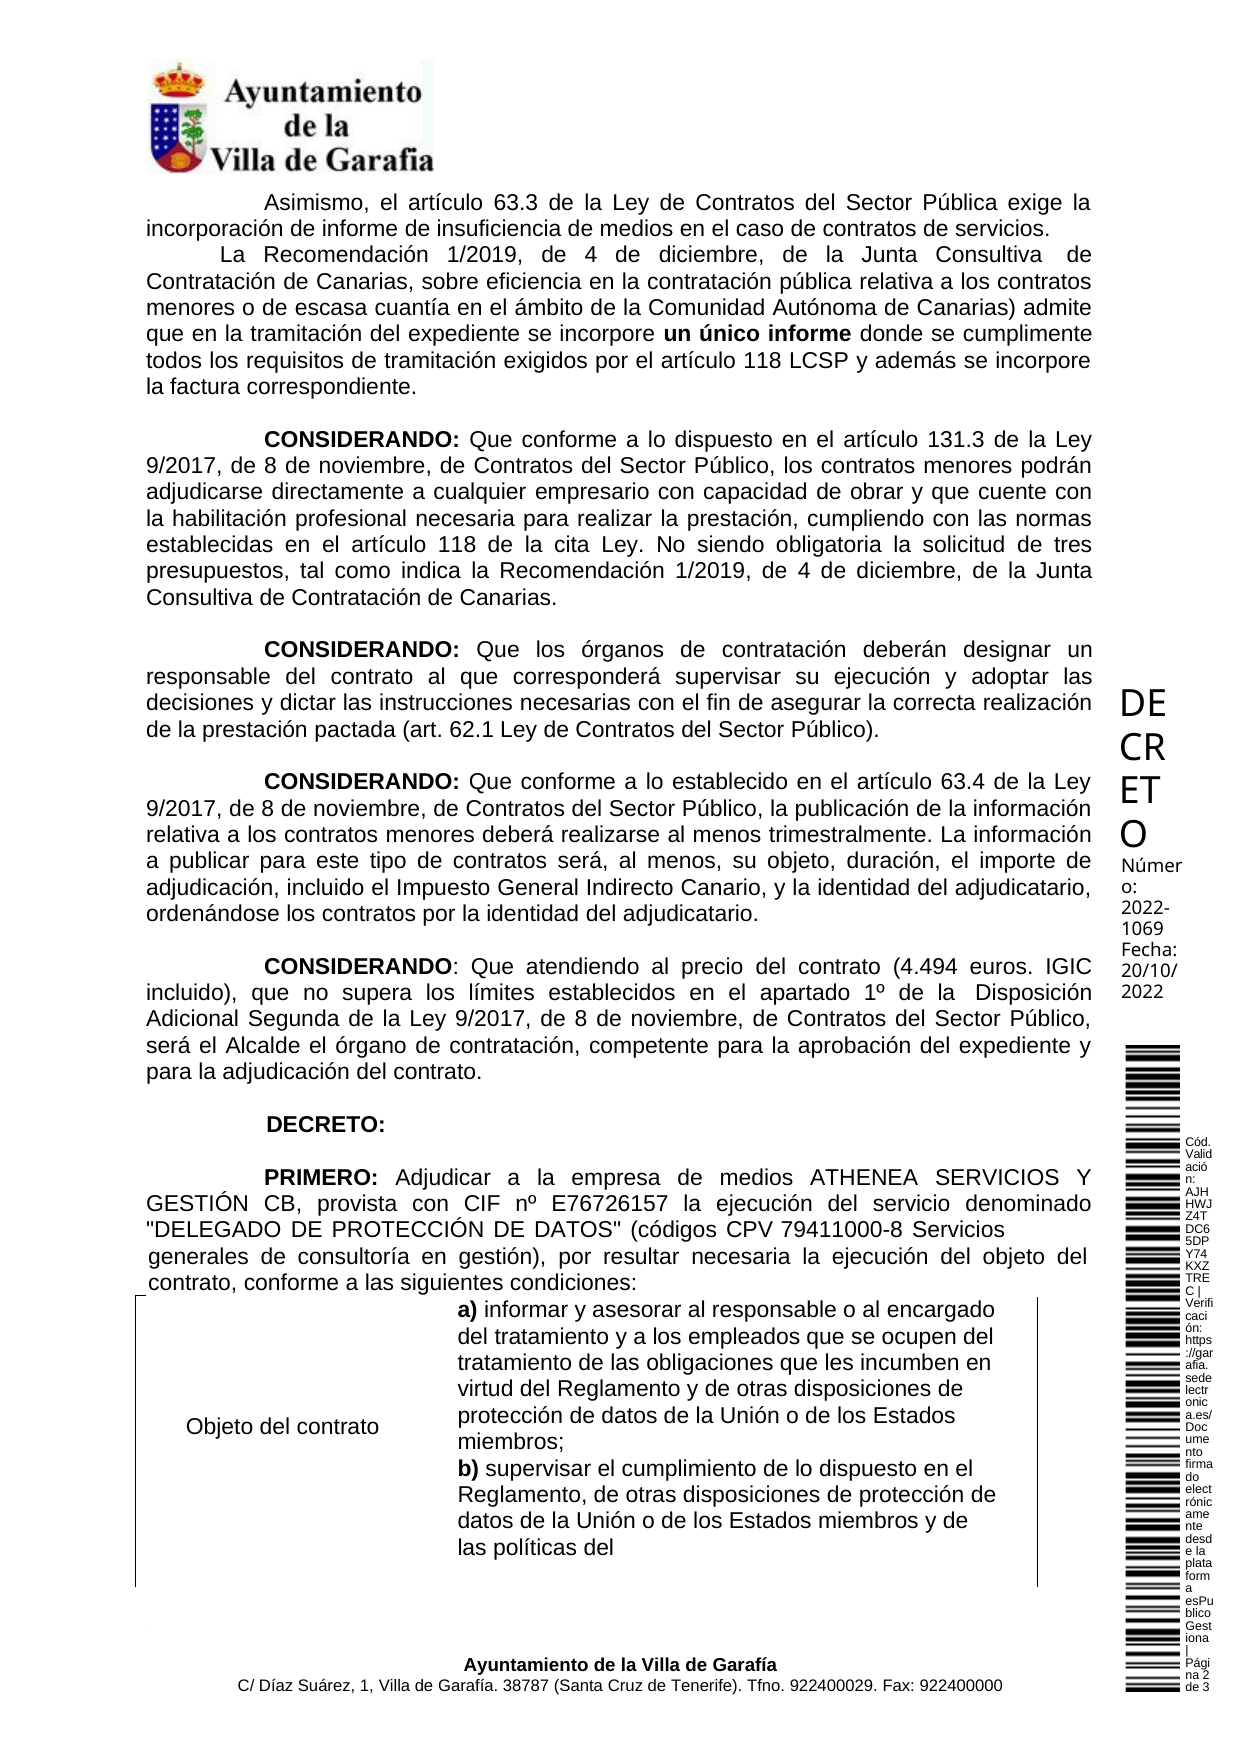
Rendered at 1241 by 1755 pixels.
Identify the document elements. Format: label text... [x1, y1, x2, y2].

text CONSIDERANDO: Que conforme a lo establecido en el artículo 63.4 de la Ley 9/2017, de 8 de noviembre, de Contratos del Sector Público, la publicación de la información relativa a los contratos menores deberá realizarse al menos trimestralmente. La información a publicar para este tipo de contratos será, al menos, su objeto, duración, el importe de adjudicación, incluido el Impuesto General Indirecto Canario, y la identidad del adjudicatario, ordenándose los contratos por la identidad del adjudicatario. [146, 768, 1092, 926]
text DECRETO: [266, 1111, 387, 1137]
list informar y asesorar al responsable o al encargado del tratamiento y a los empleados que se ocupen del tratamiento de las obligaciones que les incumben en virtud del Reglamento y de otras disposiciones de protección de datos de la Unión o de los Estados miembros; [457, 1296, 1001, 1454]
text PRIMERO: Adjudicar a la empresa de medios ATHENEA SERVICIOS Y GESTIÓN CB, provista con CIF nº E76726157 la ejecución del servicio denominado "DELEGADO DE PROTECCIÓN DE DATOS" (códigos CPV 79411000-8 Servicios [146, 1163, 1092, 1243]
text DECRETO [1119, 682, 1186, 856]
text C/ Díaz Suárez, 1, Villa de Garafía. 38787 (Santa Cruz de Tenerife). Tfno. 922400029. Fax: 922400000 [237, 1676, 1003, 1695]
text Objeto del contrato [186, 1413, 457, 1439]
text Cód. Validación: AJHHWJZ4TDC65DPY74KXZTREC | Verificación: https://garafia.sedelectronica.es/ Documento firmado electrónicamente desde la plataforma esPublico Gestiona | Página 2 de 3 [1185, 1137, 1214, 1693]
text Asimismo, el artículo 63.3 de la Ley de Contratos del Sector Pública exige la incorporación de informe de insuficiencia de medios en el caso de contratos de servicios. [146, 188, 1091, 241]
text Número: 2022-1069 Fecha: 20/10/2022 [1121, 856, 1186, 1003]
text La Recomendación 1/2019, de 4 de diciembre, de la Junta Consultiva de Contratación de Canarias, sobre eficiencia en la contratación pública relativa a los contratos menores o de escasa cuantía en el ámbito de la Comunidad Autónoma de Canarias) admite que en la tramitación del expediente se incorpore un único informe donde se cumplimente todos los requisitos de tramitación exigidos por el artículo 118 LCSP y además se incorpore la factura correspondiente. [146, 241, 1093, 399]
text CONSIDERANDO: Que los órganos de contratación deberán designar un responsable del contrato al que corresponderá supervisar su ejecución y adoptar las decisiones y dictar las instrucciones necesarias con el fin de asegurar la correcta realización de la prestación pactada (art. 62.1 Ley de Contratos del Sector Público). [146, 636, 1093, 742]
list supervisar el cumplimiento de lo dispuesto en el Reglamento, de otras disposiciones de protección de datos de la Unión o de los Estados miembros y de las políticas del [457, 1454, 1003, 1560]
text generales de consultoría en gestión), por resultar necesaria la ejecución del objeto del contrato, conforme a las siguientes condiciones: [148, 1243, 1094, 1295]
text CONSIDERANDO: Que atendiendo al precio del contrato (4.494 euros. IGIC incluido), que no supera los límites establecidos en el apartado 1º de la Disposición Adicional Segunda de la Ley 9/2017, de 8 de noviembre, de Contratos del Sector Público, será el Alcalde el órgano de contratación, competente para la aprobación del expediente y para la adjudicación del contrato. [146, 953, 1092, 1084]
text CONSIDERANDO: Que conforme a lo dispuesto en el artículo 131.3 de la Ley 9/2017, de 8 de noviembre, de Contratos del Sector Público, los contratos menores podrán adjudicarse directamente a cualquier empresario con capacidad de obrar y que cuente con la habilitación profesional necesaria para realizar la prestación, cumpliendo con las normas establecidas en el artículo 118 de la cita Ley. No siendo obligatoria la solicitud de tres presupuestos, tal como indica la Recomendación 1/2019, de 4 de diciembre, de la Junta Consultiva de Contratación de Canarias. [146, 426, 1093, 610]
text Ayuntamiento de la Villa de Garafía [237, 1654, 1003, 1676]
